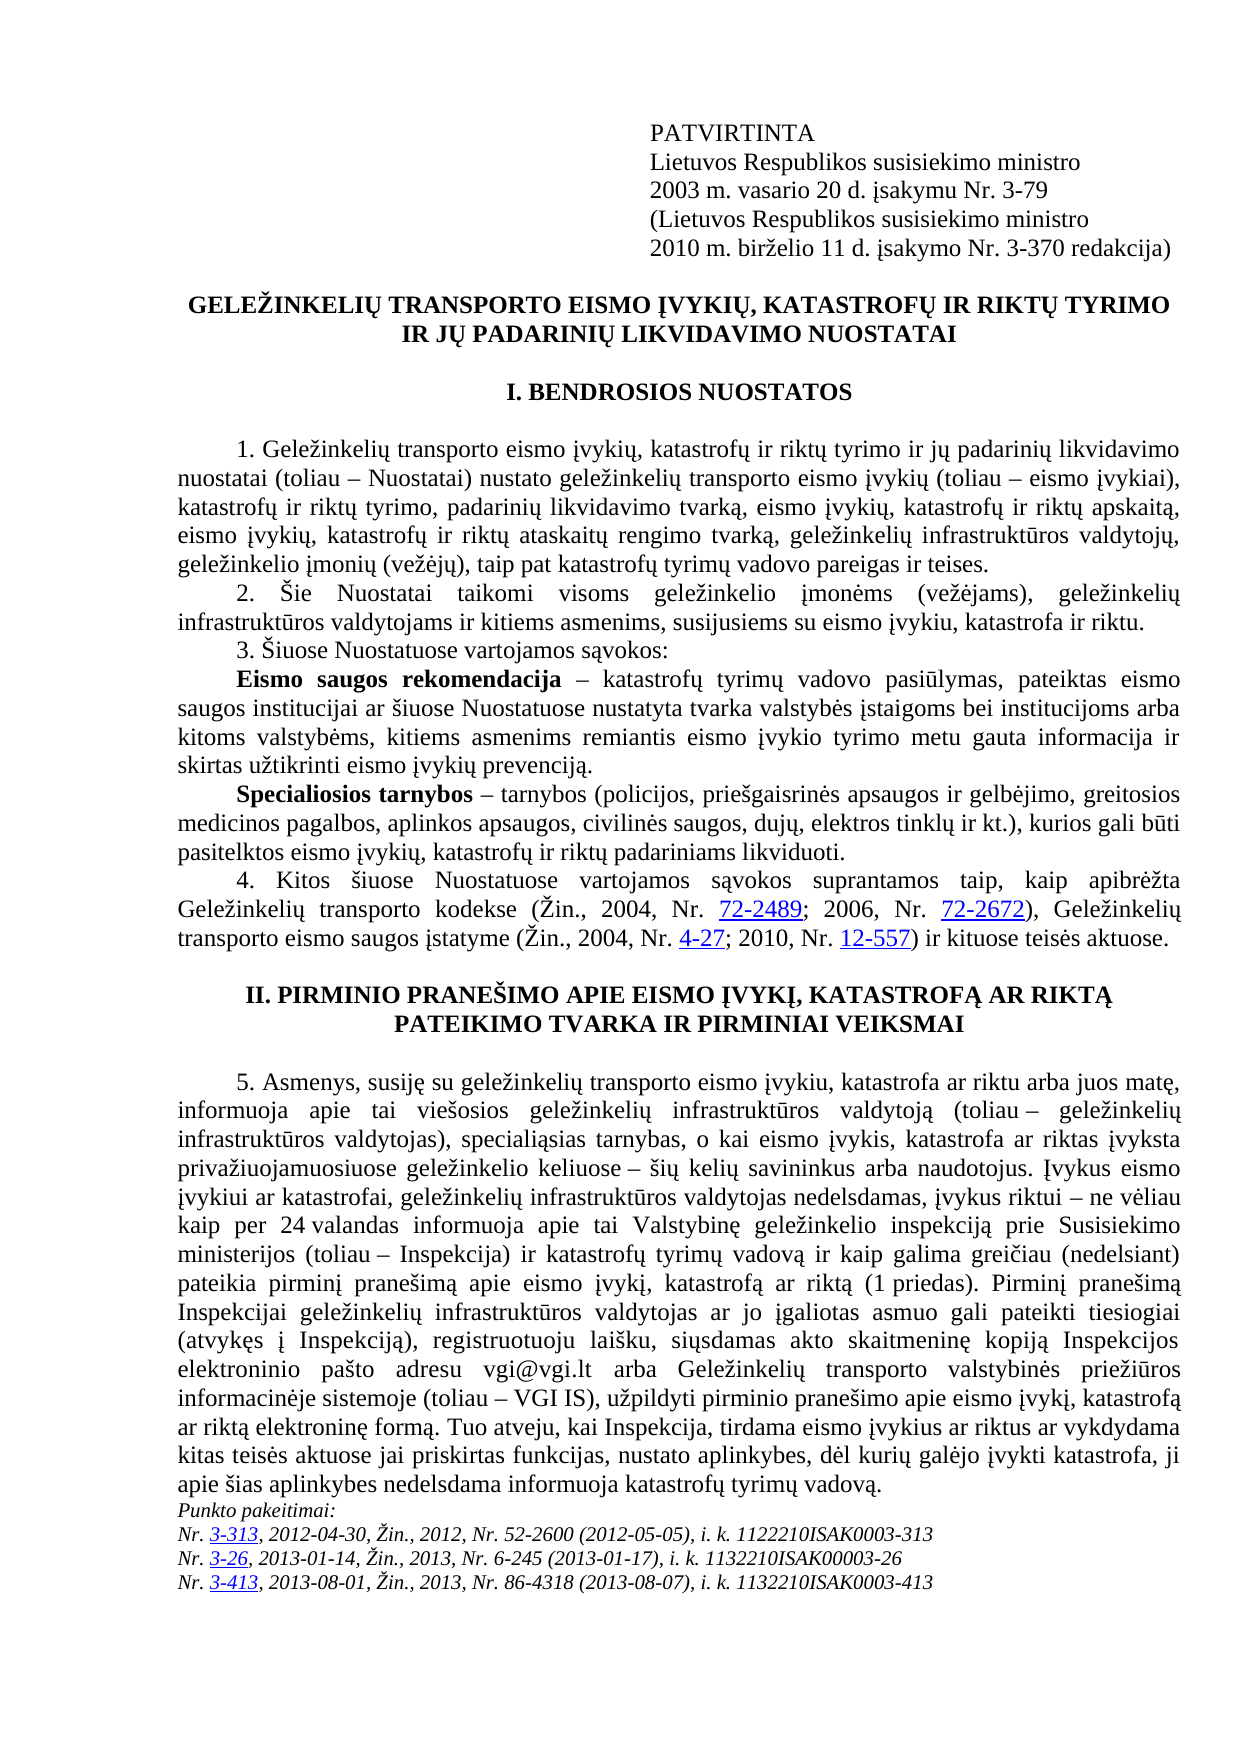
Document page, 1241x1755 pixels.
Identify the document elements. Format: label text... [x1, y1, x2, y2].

text I. BENDROSIOS NUOSTATOS [177, 377, 1181, 406]
text Nr. 3-313, 2012-04-30, Žin., 2012, Nr. 52-2600 (2012-05-05), i. k. 1122210ISAK0003-313 [177, 1522, 1181, 1546]
text Lietuvos Respublikos susisiekimo ministro [649, 147, 1181, 176]
text Nr. 3-413, 2013-08-01, Žin., 2013, Nr. 86-4318 (2013-08-07), i. k. 1132210ISAK0003-413 [177, 1570, 1181, 1594]
text 2010 m. birželio 11 d. įsakymo Nr. 3-370 redakcija) [649, 233, 1181, 262]
text GELEŽINKELIŲ TRANSPORTO EISMO ĮVYKIŲ, KATASTROFŲ IR RIKTŲ TYRIMO IR JŲ PADARINIŲ LIKVIDAVIMO NUOSTATAI [177, 291, 1181, 348]
text Punkto pakeitimai: [177, 1498, 1181, 1522]
text Specialiosios tarnybos – tarnybos (policijos, priešgaisrinės apsaugos ir gelbėjimo, greitosios medicinos pagalbos, aplinkos apsaugos, civilinės saugos, dujų, elektros tinklų ir kt.), kurios gali būti pasitelktos eismo įvykių, katastrofų ir riktų padariniams likviduoti. [177, 779, 1181, 866]
text 5. Asmenys, susiję su geležinkelių transporto eismo įvykiu, katastrofa ar riktu arba juos matę, informuoja apie tai viešosios geležinkelių infrastruktūros valdytoją (toliau – geležinkelių infrastruktūros valdytojas), specialiąsias tarnybas, o kai eismo įvykis, katastrofa ar riktas įvyksta privažiuojamuosiuose geležinkelio keliuose – šių kelių savininkus arba naudotojus. Įvykus eismo įvykiui ar katastrofai, geležinkelių infrastruktūros valdytojas nedelsdamas, įvykus riktui – ne vėliau kaip per 24 valandas informuoja apie tai Valstybinę geležinkelio inspekciją prie Susisiekimo ministerijos (toliau – Inspekcija) ir katastrofų tyrimų vadovą ir kaip galima greičiau (nedelsiant) pateikia pirminį pranešimą apie eismo įvykį, katastrofą ar riktą (1 priedas). Pirminį pranešimą Inspekcijai geležinkelių infrastruktūros valdytojas ar jo įgaliotas asmuo gali pateikti tiesiogiai (atvykęs į Inspekciją), registruotuoju laišku, siųsdamas akto skaitmeninę kopiją Inspekcijos elektroninio pašto adresu vgi@vgi.lt arba Geležinkelių transporto valstybinės priežiūros informacinėje sistemoje (toliau – VGI IS), užpildyti pirminio pranešimo apie eismo įvykį, katastrofą ar riktą elektroninę formą. Tuo atveju, kai Inspekcija, tirdama eismo įvykius ar riktus ar vykdydama kitas teisės aktuose jai priskirtas funkcijas, nustato aplinkybes, dėl kurių galėjo įvykti katastrofa, ji apie šias aplinkybes nedelsdama informuoja katastrofų tyrimų vadovą. [177, 1067, 1181, 1498]
text Eismo saugos rekomendacija – katastrofų tyrimų vadovo pasiūlymas, pateiktas eismo saugos institucijai ar šiuose Nuostatuose nustatyta tvarka valstybės įstaigoms bei institucijoms arba kitoms valstybėms, kitiems asmenims remiantis eismo įvykio tyrimo metu gauta informacija ir skirtas užtikrinti eismo įvykių prevenciją. [177, 664, 1181, 779]
text Nr. 3-26, 2013-01-14, Žin., 2013, Nr. 6-245 (2013-01-17), i. k. 1132210ISAK00003-26 [177, 1546, 1181, 1570]
text 4. Kitos šiuose Nuostatuose vartojamos sąvokos suprantamos taip, kaip apibrėžta Geležinkelių transporto kodekse (Žin., 2004, Nr. 72-2489; 2006, Nr. 72-2672), Geležinkelių transporto eismo saugos įstatyme (Žin., 2004, Nr. 4-27; 2010, Nr. 12-557) ir kituose teisės aktuose. [177, 866, 1181, 952]
text (Lietuvos Respublikos susisiekimo ministro [649, 204, 1181, 233]
text 3. Šiuose Nuostatuose vartojamos sąvokos: [177, 636, 1181, 664]
text 2. Šie Nuostatai taikomi visoms geležinkelio įmonėms (vežėjams), geležinkelių infrastruktūros valdytojams ir kitiems asmenims, susijusiems su eismo įvykiu, katastrofa ir riktu. [177, 578, 1181, 636]
text PATVIRTINTA [650, 118, 1181, 147]
text 2003 m. vasario 20 d. įsakymu Nr. 3-79 [649, 176, 1181, 204]
text II. PIRMINIO PRANEŠIMO APIE EISMO ĮVYKĮ, KATASTROFĄ AR RIKTĄ PATEIKIMO TVARKA IR PIRMINIAI VEIKSMAI [177, 981, 1181, 1038]
text 1. Geležinkelių transporto eismo įvykių, katastrofų ir riktų tyrimo ir jų padarinių likvidavimo nuostatai (toliau – Nuostatai) nustato geležinkelių transporto eismo įvykių (toliau – eismo įvykiai), katastrofų ir riktų tyrimo, padarinių likvidavimo tvarką, eismo įvykių, katastrofų ir riktų apskaitą, eismo įvykių, katastrofų ir riktų ataskaitų rengimo tvarką, geležinkelių infrastruktūros valdytojų, geležinkelio įmonių (vežėjų), taip pat katastrofų tyrimų vadovo pareigas ir teises. [177, 434, 1181, 578]
